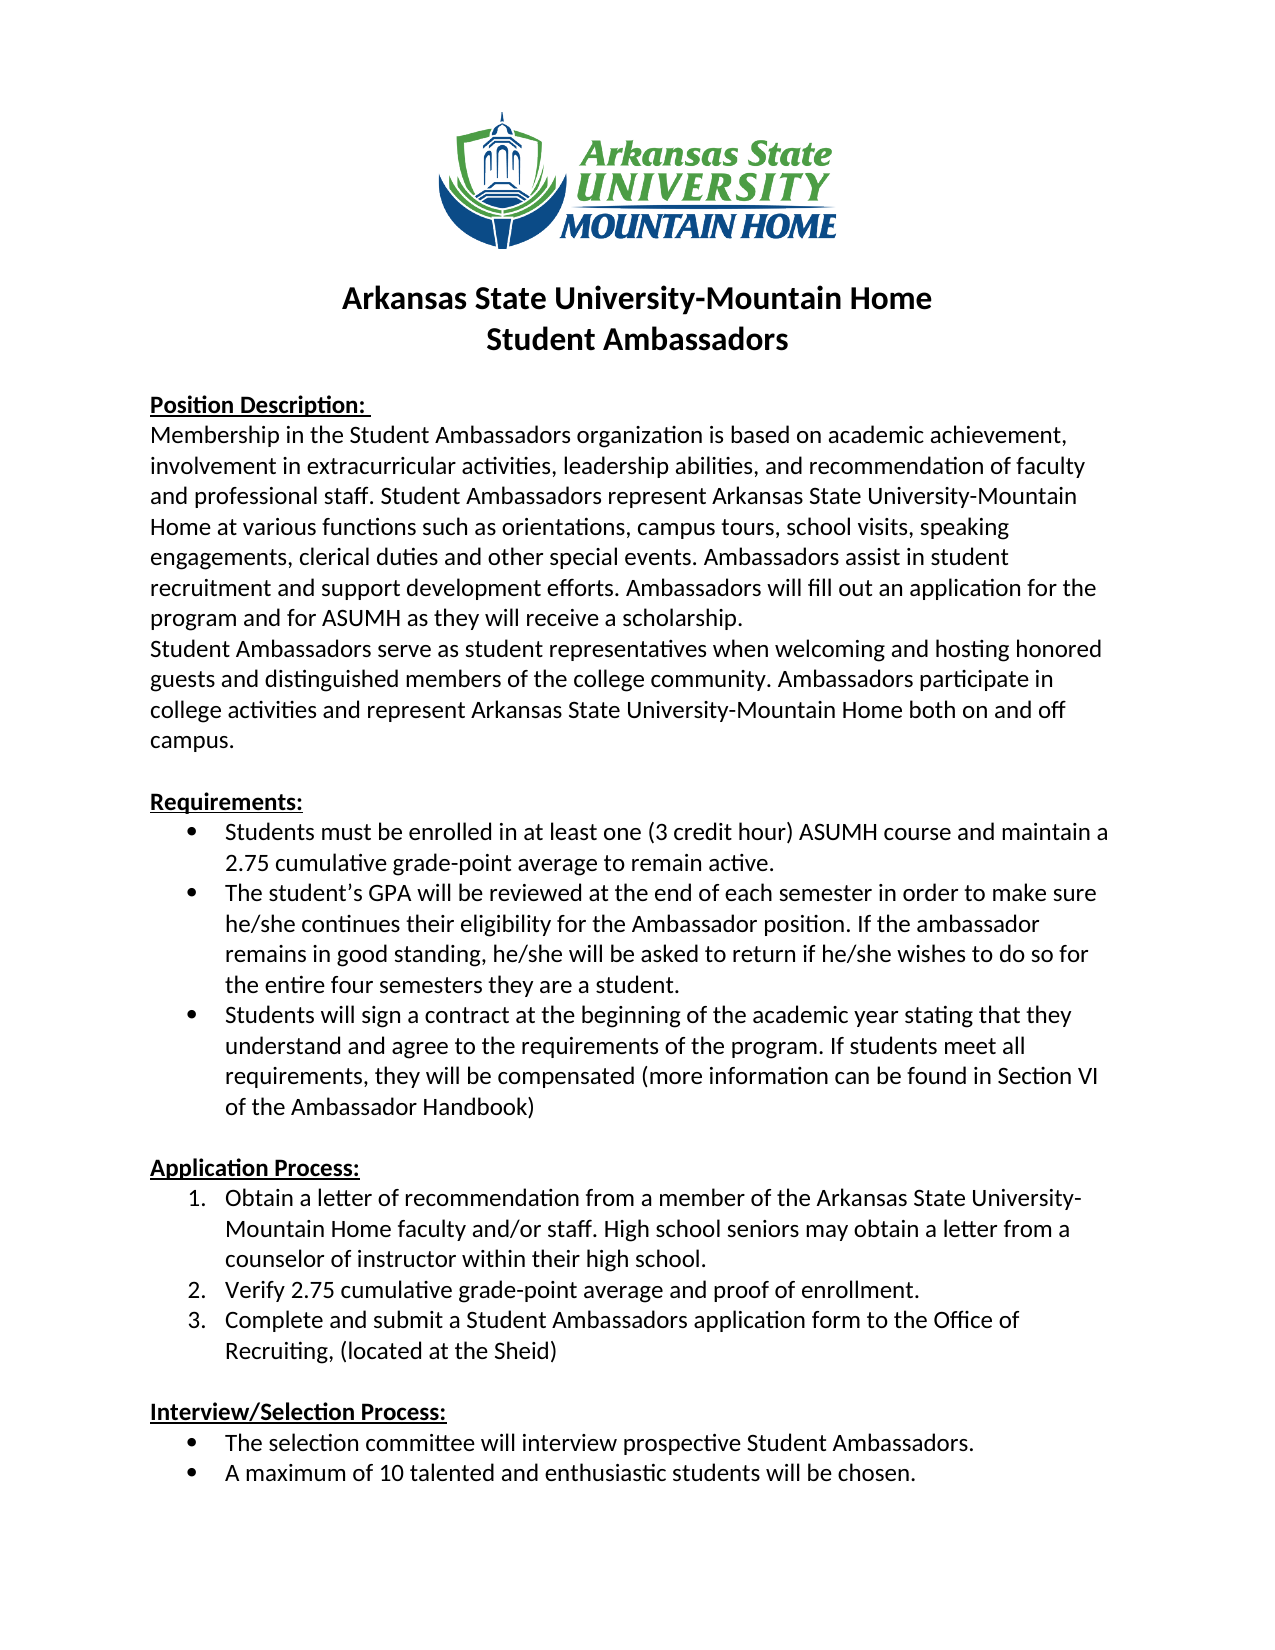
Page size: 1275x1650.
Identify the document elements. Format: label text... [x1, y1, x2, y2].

text Student Ambassadors serve as student representatives when welcoming and hosting honored guests and distinguished members of the college community. Ambassadors participate in college activities and represent Arkansas State University-Mountain Home both on and off campus. [150, 633, 1125, 755]
list Students will sign a contract at the beginning of the academic year stating that they understand and agree to the requirements of the program. If students meet all requirements, they will be compensated (more information can be found in Section VI of the Ambassador Handbook) [187, 999, 1125, 1121]
list A maximum of 10 talented and enthusiastic students will be chosen. [187, 1457, 1125, 1488]
text Arkansas State University-Mountain Home [150, 277, 1125, 318]
list The student’s GPA will be reviewed at the end of each semester in order to make sure he/she continues their eligibility for the Ambassador position. If the ambassador remains in good standing, he/she will be asked to return if he/she wishes to do so for the entire four semesters they are a student. [187, 877, 1125, 999]
text Position Description: [150, 389, 1125, 419]
list Obtain a letter of recommendation from a member of the Arkansas State University-Mountain Home faculty and/or staff. High school seniors may obtain a letter from a counselor of instructor within their high school. [187, 1182, 1125, 1274]
list The selection committee will interview prospective Student Ambassadors. [187, 1427, 1125, 1457]
list Complete and submit a Student Ambassadors application form to the Office of Recruiting, (located at the Sheid) [187, 1304, 1125, 1366]
text Application Process: [150, 1152, 1125, 1182]
list Students must be enrolled in at least one (3 credit hour) ASUMH course and maintain a 2.75 cumulative grade-point average to remain active. [187, 816, 1125, 877]
text Requirements: [150, 786, 1125, 816]
list Verify 2.75 cumulative grade-point average and proof of enrollment. [187, 1274, 1125, 1304]
text Membership in the Student Ambassadors organization is based on academic achievement, involvement in extracurricular activities, leadership abilities, and recommendation of faculty and professional staff. Student Ambassadors represent Arkansas State University-Mountain Home at various functions such as orientations, campus tours, school visits, speaking engagements, clerical duties and other special events. Ambassadors assist in student recruitment and support development efforts. Ambassadors will fill out an application for the program and for ASUMH as they will receive a scholarship. [150, 419, 1125, 633]
text Interview/Selection Process: [150, 1396, 1125, 1427]
text Student Ambassadors [150, 318, 1125, 358]
